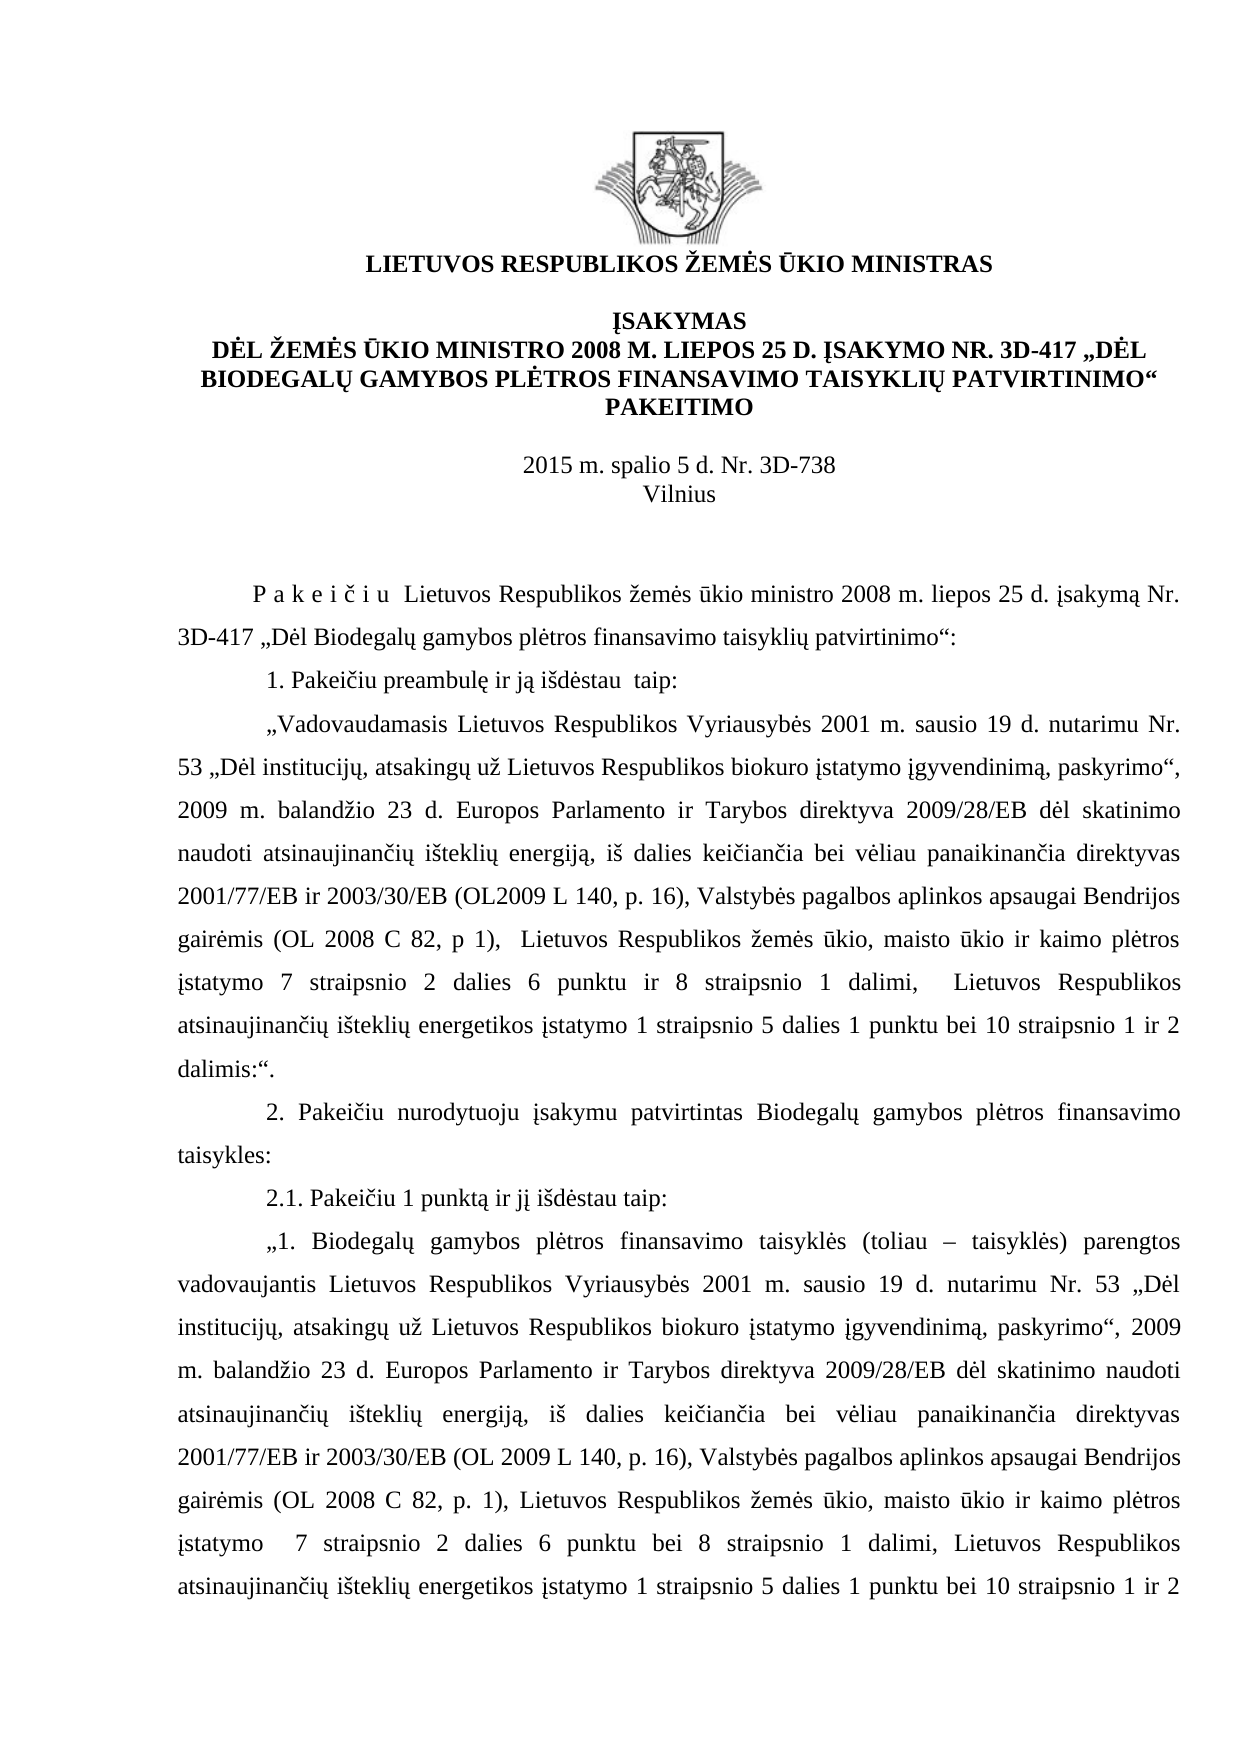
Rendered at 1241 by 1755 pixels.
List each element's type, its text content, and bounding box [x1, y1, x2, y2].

text 2.1. Pakeičiu 1 punktą ir jį išdėstau taip: [177, 1183, 1181, 1212]
text P a k e i č i u Lietuvos Respublikos žemės ūkio ministro 2008 m. liepos 25 d. įsakymą Nr. 3D-417 „Dėl Biodegalų gamybos plėtros finansavimo taisyklių patvirtinimo“: [177, 579, 1181, 651]
text 2. Pakeičiu nurodytuoju įsakymu patvirtintas Biodegalų gamybos plėtros finansavimo taisykles: [177, 1097, 1181, 1169]
text „Vadovaudamasis Lietuvos Respublikos Vyriausybės 2001 m. sausio 19 d. nutarimu Nr. 53 „Dėl institucijų, atsakingų už Lietuvos Respublikos biokuro įstatymo įgyvendinimą, paskyrimo“, 2009 m. balandžio 23 d. Europos Parlamento ir Tarybos direktyva 2009/28/EB dėl skatinimo naudoti atsinaujinančių išteklių energiją, iš dalies keičiančia bei vėliau panaikinančia direktyvas 2001/77/EB ir 2003/30/EB (OL2009 L 140, p. 16), Valstybės pagalbos aplinkos apsaugai Bendrijos gairėmis (OL 2008 C 82, p 1), Lietuvos Respublikos žemės ūkio, maisto ūkio ir kaimo plėtros įstatymo 7 straipsnio 2 dalies 6 punktu ir 8 straipsnio 1 dalimi, Lietuvos Respublikos atsinaujinančių išteklių energetikos įstatymo 1 straipsnio 5 dalies 1 punktu bei 10 straipsnio 1 ir 2 dalimis:“. [177, 709, 1181, 1082]
text „1. Biodegalų gamybos plėtros finansavimo taisyklės (toliau – taisyklės) parengtos vadovaujantis Lietuvos Respublikos Vyriausybės 2001 m. sausio 19 d. nutarimu Nr. 53 „Dėl institucijų, atsakingų už Lietuvos Respublikos biokuro įstatymo įgyvendinimą, paskyrimo“, 2009 m. balandžio 23 d. Europos Parlamento ir Tarybos direktyva 2009/28/EB dėl skatinimo naudoti atsinaujinančių išteklių energiją, iš dalies keičiančia bei vėliau panaikinančia direktyvas 2001/77/EB ir 2003/30/EB (OL 2009 L 140, p. 16), Valstybės pagalbos aplinkos apsaugai Bendrijos gairėmis (OL 2008 C 82, p. 1), Lietuvos Respublikos žemės ūkio, maisto ūkio ir kaimo plėtros įstatymo 7 straipsnio 2 dalies 6 punktu bei 8 straipsnio 1 dalimi, Lietuvos Respublikos atsinaujinančių išteklių energetikos įstatymo 1 straipsnio 5 dalies 1 punktu bei 10 straipsnio 1 ir 2 [177, 1226, 1181, 1600]
text Vilnius [177, 479, 1181, 507]
text DĖL ŽEMĖS ŪKIO MINISTRO 2008 M. LIEPOS 25 D. ĮSAKYMO NR. 3D-417 „DĖL BIODEGALŲ GAMYBOS PLĖTROS FINANSAVIMO TAISYKLIŲ PATVIRTINIMO“ PAKEITIMO [177, 335, 1181, 421]
text LIETUVOS RESPUBLIKOS ŽEMĖS ŪKIO MINISTRAS [177, 249, 1181, 277]
text ĮSAKYMAS [177, 306, 1181, 335]
text 2015 m. spalio 5 d. Nr. 3D-738 [177, 450, 1181, 479]
text 1. Pakeičiu preambulę ir ją išdėstau taip: [177, 666, 1181, 694]
